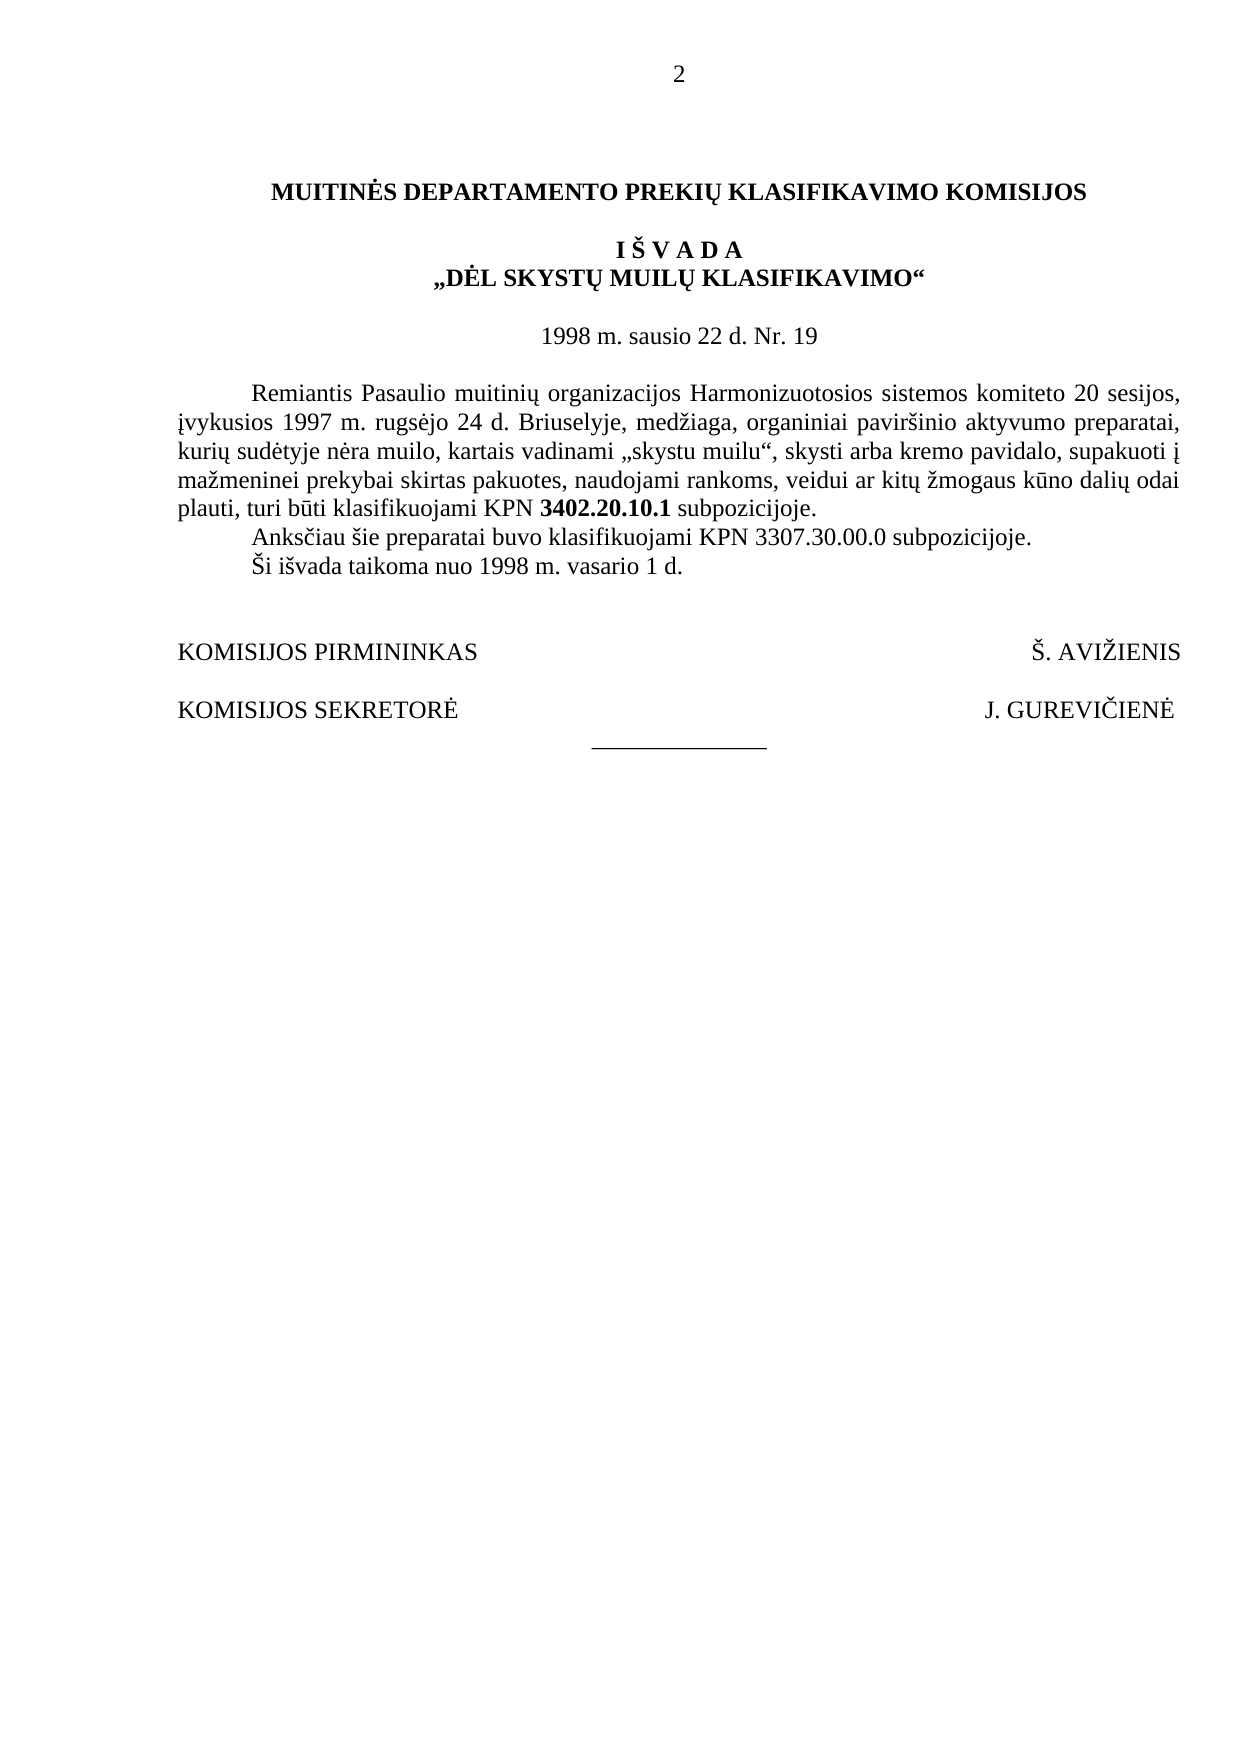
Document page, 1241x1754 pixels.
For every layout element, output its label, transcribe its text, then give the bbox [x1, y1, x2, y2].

text I š v a d a [177, 235, 1181, 263]
text 1998 m. sausio 22 d. Nr. 19 [177, 321, 1181, 350]
text KOMISIJOS PIRMININKAS Š. AVIŽIENIS [177, 637, 1181, 666]
text ______________ [177, 723, 1181, 752]
text „Dėl skystų muilų klasifikavimo“ [177, 263, 1181, 292]
text KOMISIJOS SEKRETORĖ J. GUREVIČIENĖ [177, 695, 1181, 723]
text Muitinės departamento Prekių klasifikavimo komisijos [177, 177, 1181, 206]
text Anksčiau šie preparatai buvo klasifikuojami KPN 3307.30.00.0 subpozicijoje. [177, 522, 1181, 551]
text Ši išvada taikoma nuo 1998 m. vasario 1 d. [177, 551, 1181, 580]
text Remiantis Pasaulio muitinių organizacijos Harmonizuotosios sistemos komiteto 20 sesijos, įvykusios 1997 m. rugsėjo 24 d. Briuselyje, medžiaga, organiniai paviršinio aktyvumo preparatai, kurių sudėtyje nėra muilo, kartais vadinami „skystu muilu“, skysti arba kremo pavidalo, supakuoti į mažmeninei prekybai skirtas pakuotes, naudojami rankoms, veidui ar kitų žmogaus kūno dalių odai plauti, turi būti klasifikuojami KPN 3402.20.10.1 subpozicijoje. [177, 378, 1181, 522]
